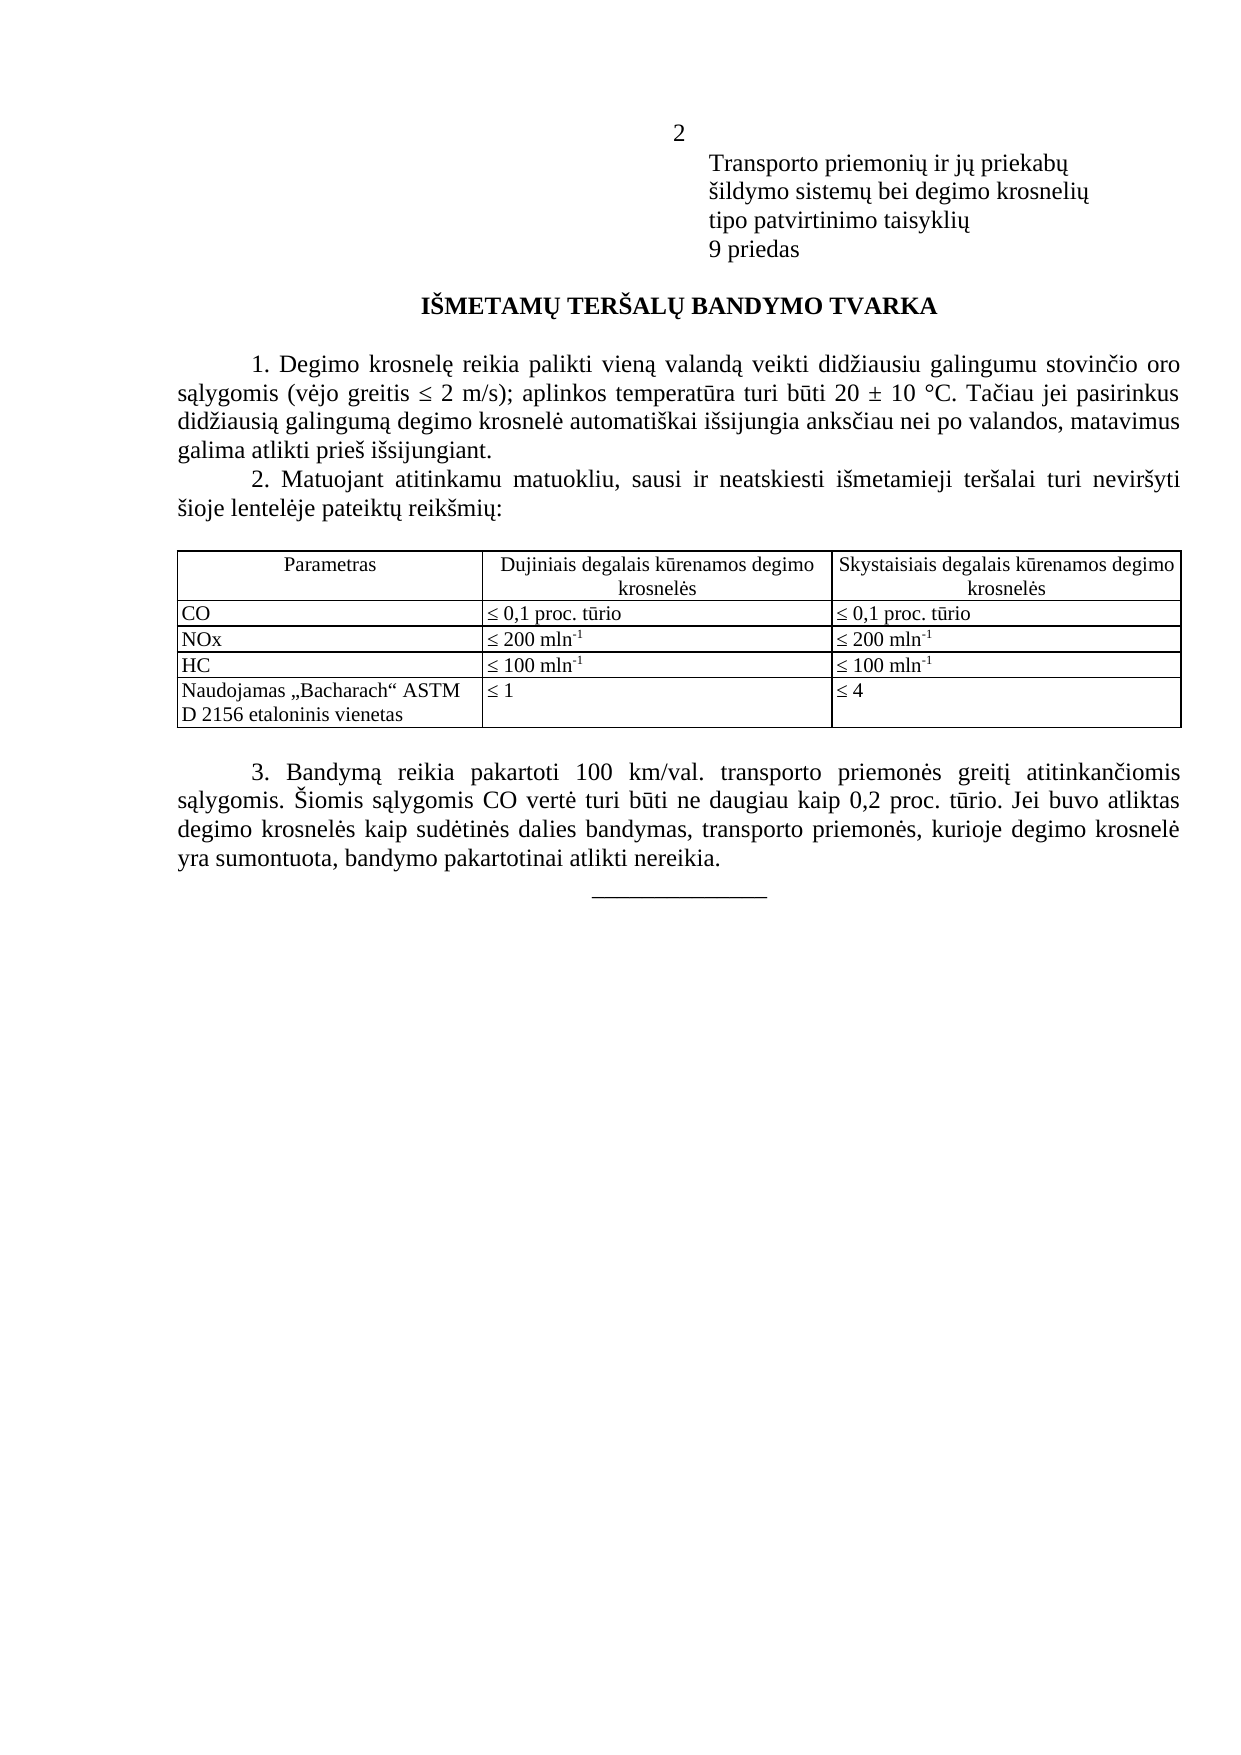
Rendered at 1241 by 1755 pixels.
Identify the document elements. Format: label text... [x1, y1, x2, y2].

text 9 priedas [177, 234, 1181, 263]
text ______________ [177, 872, 1181, 900]
text šildymo sistemų bei degimo krosnelių [177, 176, 1181, 205]
table_cell NOx [478, 627, 482, 651]
text tipo patvirtinimo taisyklių [177, 205, 1181, 234]
text 3. Bandymą reikia pakartoti 100 km/val. transporto priemonės greitį atitinkančiomis sąlygomis. Šiomis sąlygomis CO vertė turi būti ne daugiau kaip 0,2 proc. tūrio. Jei buvo atliktas degimo krosnelės kaip sudėtinės dalies bandymas, transporto priemonės, kurioje degimo krosnelė yra sumontuota, bandymo pakartotinai atlikti nereikia. [177, 757, 1181, 872]
table_cell ≤ 1 [483, 678, 831, 726]
text IŠMETAMŲ TERŠALŲ BANDYMO TVARKA [177, 291, 1181, 320]
text 1. Degimo krosnelę reikia palikti vieną valandą veikti didžiausiu galingumu stovinčio oro sąlygomis (vėjo greitis ≤ 2 m/s); aplinkos temperatūra turi būti 20 ± 10 °C. Tačiau jei pasirinkus didžiausią galingumą degimo krosnelė automatiškai išsijungia anksčiau nei po valandos, matavimus galima atlikti prieš išsijungiant. [177, 349, 1181, 464]
table_header Parametras [178, 552, 482, 600]
text Transporto priemonių ir jų priekabų [177, 148, 1181, 176]
table_cell HC [478, 653, 482, 677]
text 2. Matuojant atitinkamu matuokliu, sausi ir neatskiesti išmetamieji teršalai turi neviršyti šioje lentelėje pateiktų reikšmių: [177, 464, 1181, 521]
table_cell ≤ 4 [833, 678, 1180, 726]
table_cell CO [478, 601, 482, 625]
